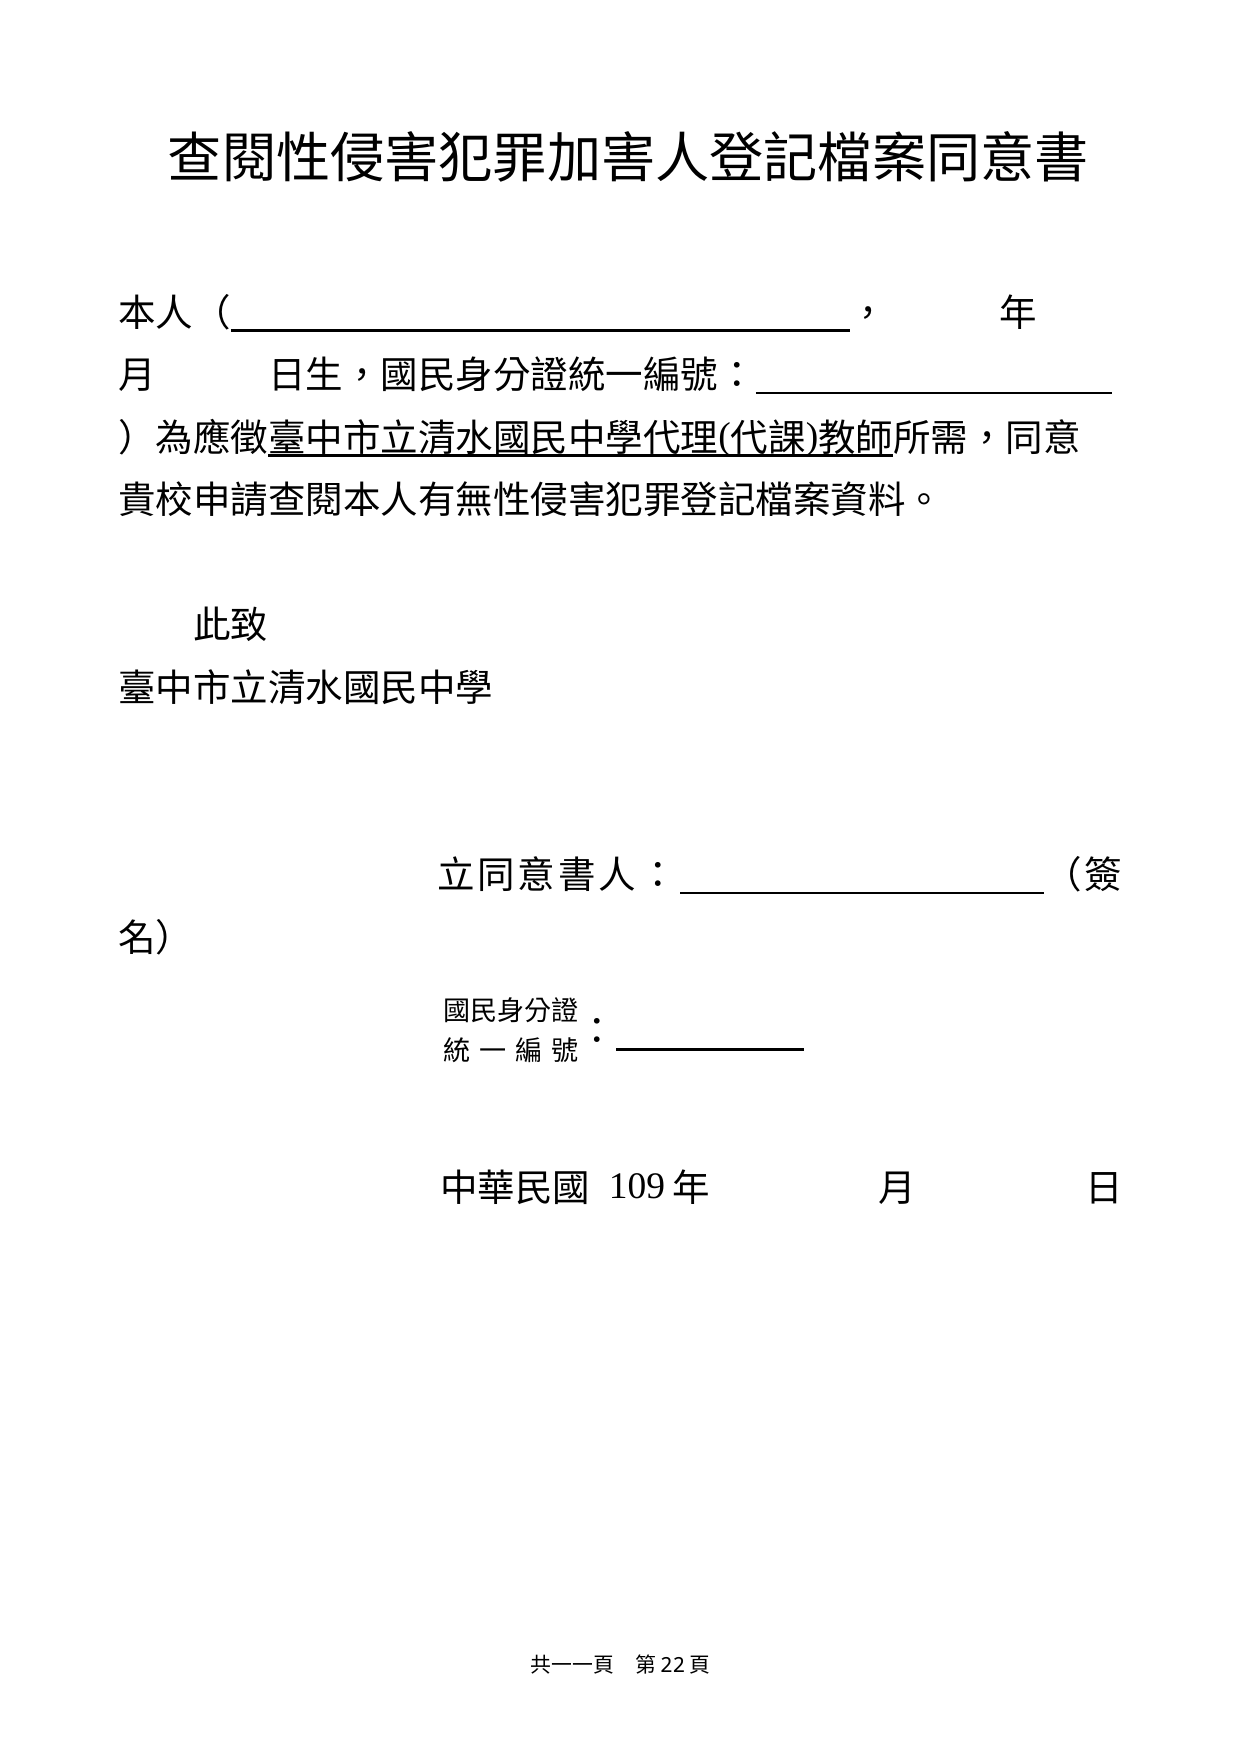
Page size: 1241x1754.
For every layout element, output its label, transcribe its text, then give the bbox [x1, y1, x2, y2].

text 中華民國 109年 月 日 [118, 1143, 1122, 1206]
text 本人（ ， 年 月 日生，國民身分證統一編號： ）為應徵臺中市立清水國民中學代理(代課)教師所需，同意 貴校申請查閱本人有無性侵害犯罪登記檔案資料。 [118, 268, 1122, 518]
text 此致 [118, 581, 1122, 643]
text 臺中市立清水國民中學 [118, 643, 1122, 706]
text 查閱性侵害犯罪加害人登記檔案同意書 [118, 81, 1138, 206]
text 國民身分證統一編號： [118, 956, 1122, 1081]
text 立同意書人： （簽名） [118, 831, 1122, 956]
